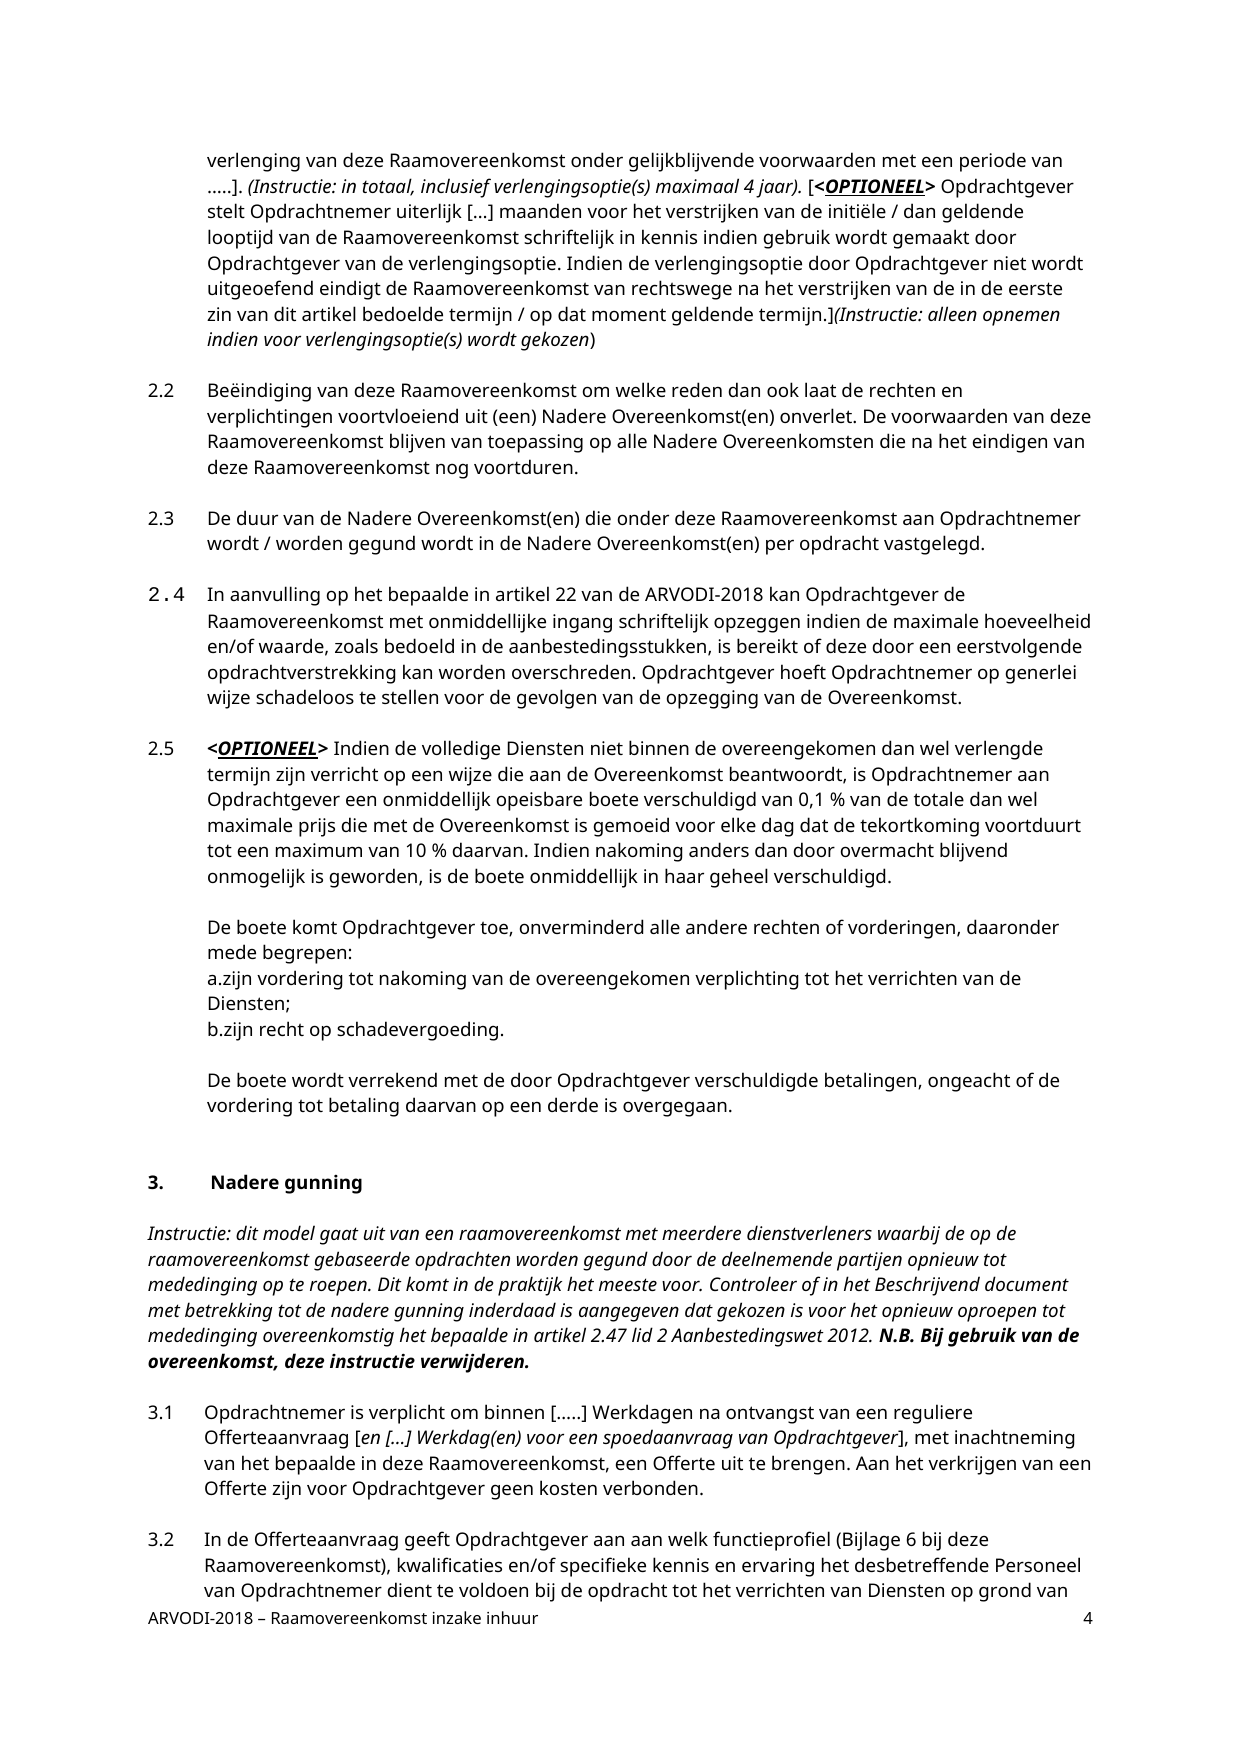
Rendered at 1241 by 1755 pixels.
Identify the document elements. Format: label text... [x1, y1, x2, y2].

list In aanvulling op het bepaalde in artikel 22 van de ARVODI-2018 kan Opdrachtgever de Raamovereenkomst met onmiddellijke ingang schriftelijk opzeggen indien de maximale hoeveelheid en/of waarde, zoals bedoeld in de aanbestedingsstukken, is bereikt of deze door een eerstvolgende opdrachtverstrekking kan worden overschreden. Opdrachtgever hoeft Opdrachtnemer op generlei wijze schadeloos te stellen voor de gevolgen van de opzegging van de Overeenkomst. [148, 582, 1093, 710]
text 2.5 <OPTIONEEL> Indien de volledige Diensten niet binnen de overeengekomen dan wel verlengde termijn zijn verricht op een wijze die aan de Overeenkomst beantwoordt, is Opdrachtnemer aan Opdrachtgever een onmiddellijk opeisbare boete verschuldigd van 0,1 % van de totale dan wel maximale prijs die met de Overeenkomst is gemoeid voor elke dag dat de tekortkoming voortduurt tot een maximum van 10 % daarvan. Indien nakoming anders dan door overmacht blijvend onmogelijk is geworden, is de boete onmiddellijk in haar geheel verschuldigd. [148, 736, 1093, 889]
list Beëindiging van deze Raamovereenkomst om welke reden dan ook laat de rechten en verplichtingen voortvloeiend uit (een) Nadere Overeenkomst(en) onverlet. De voorwaarden van deze Raamovereenkomst blijven van toepassing op alle Nadere Overeenkomsten die na het eindigen van deze Raamovereenkomst nog voortduren. [148, 377, 1093, 479]
text De boete komt Opdrachtgever toe, onverminderd alle andere rechten of vorderingen, daaronder mede begrepen: [207, 914, 1093, 965]
list De duur van de Nadere Overeenkomst(en) die onder deze Raamovereenkomst aan Opdrachtnemer wordt / worden gegund wordt in de Nadere Overeenkomst(en) per opdracht vastgelegd. [148, 505, 1093, 556]
text a.zijn vordering tot nakoming van de overeengekomen verplichting tot het verrichten van de Diensten; [207, 965, 1093, 1016]
text 3.2 In de Offerteaanvraag geeft Opdrachtgever aan aan welk functieprofiel (Bijlage 6 bij deze Raamovereenkomst), kwalificaties en/of specifieke kennis en ervaring het desbetreffende Personeel van Opdrachtnemer dient te voldoen bij de opdracht tot het verrichten van Diensten op grond van [148, 1527, 1093, 1603]
text 3. Nadere gunning [148, 1169, 1093, 1195]
text De boete wordt verrekend met de door Opdrachtgever verschuldigde betalingen, ongeacht of de vordering tot betaling daarvan op een derde is overgegaan. [207, 1067, 1093, 1118]
text b.zijn recht op schadevergoeding. [207, 1016, 1093, 1042]
text 3.1 Opdrachtnemer is verplicht om binnen […..] Werkdagen na ontvangst van een reguliere Offerteaanvraag [en […] Werkdag(en) voor een spoedaanvraag van Opdrachtgever], met inachtneming van het bepaalde in deze Raamovereenkomst, een Offerte uit te brengen. Aan het verkrijgen van een Offerte zijn voor Opdrachtgever geen kosten verbonden. [148, 1399, 1093, 1501]
text verlenging van deze Raamovereenkomst onder gelijkblijvende voorwaarden met een periode van …..]. (Instructie: in totaal, inclusief verlengingsoptie(s) maximaal 4 jaar). [<OPTIONEEL> Opdrachtgever stelt Opdrachtnemer uiterlijk […] maanden voor het verstrijken van de initiële / dan geldende looptijd van de Raamovereenkomst schriftelijk in kennis indien gebruik wordt gemaakt door Opdrachtgever van de verlengingsoptie. Indien de verlengingsoptie door Opdrachtgever niet wordt uitgeoefend eindigt de Raamovereenkomst van rechtswege na het verstrijken van de in de eerste zin van dit artikel bedoelde termijn / op dat moment geldende termijn.](Instructie: alleen opnemen indien voor verlengingsoptie(s) wordt gekozen) [148, 148, 1093, 352]
text Instructie: dit model gaat uit van een raamovereenkomst met meerdere dienstverleners waarbij de op de raamovereenkomst gebaseerde opdrachten worden gegund door de deelnemende partijen opnieuw tot mededinging op te roepen. Dit komt in de praktijk het meeste voor. Controleer of in het Beschrijvend document met betrekking tot de nadere gunning inderdaad is aangegeven dat gekozen is voor het opnieuw oproepen tot mededinging overeenkomstig het bepaalde in artikel 2.47 lid 2 Aanbestedingswet 2012. N.B. Bij gebruik van de overeenkomst, deze instructie verwijderen. [148, 1220, 1093, 1373]
